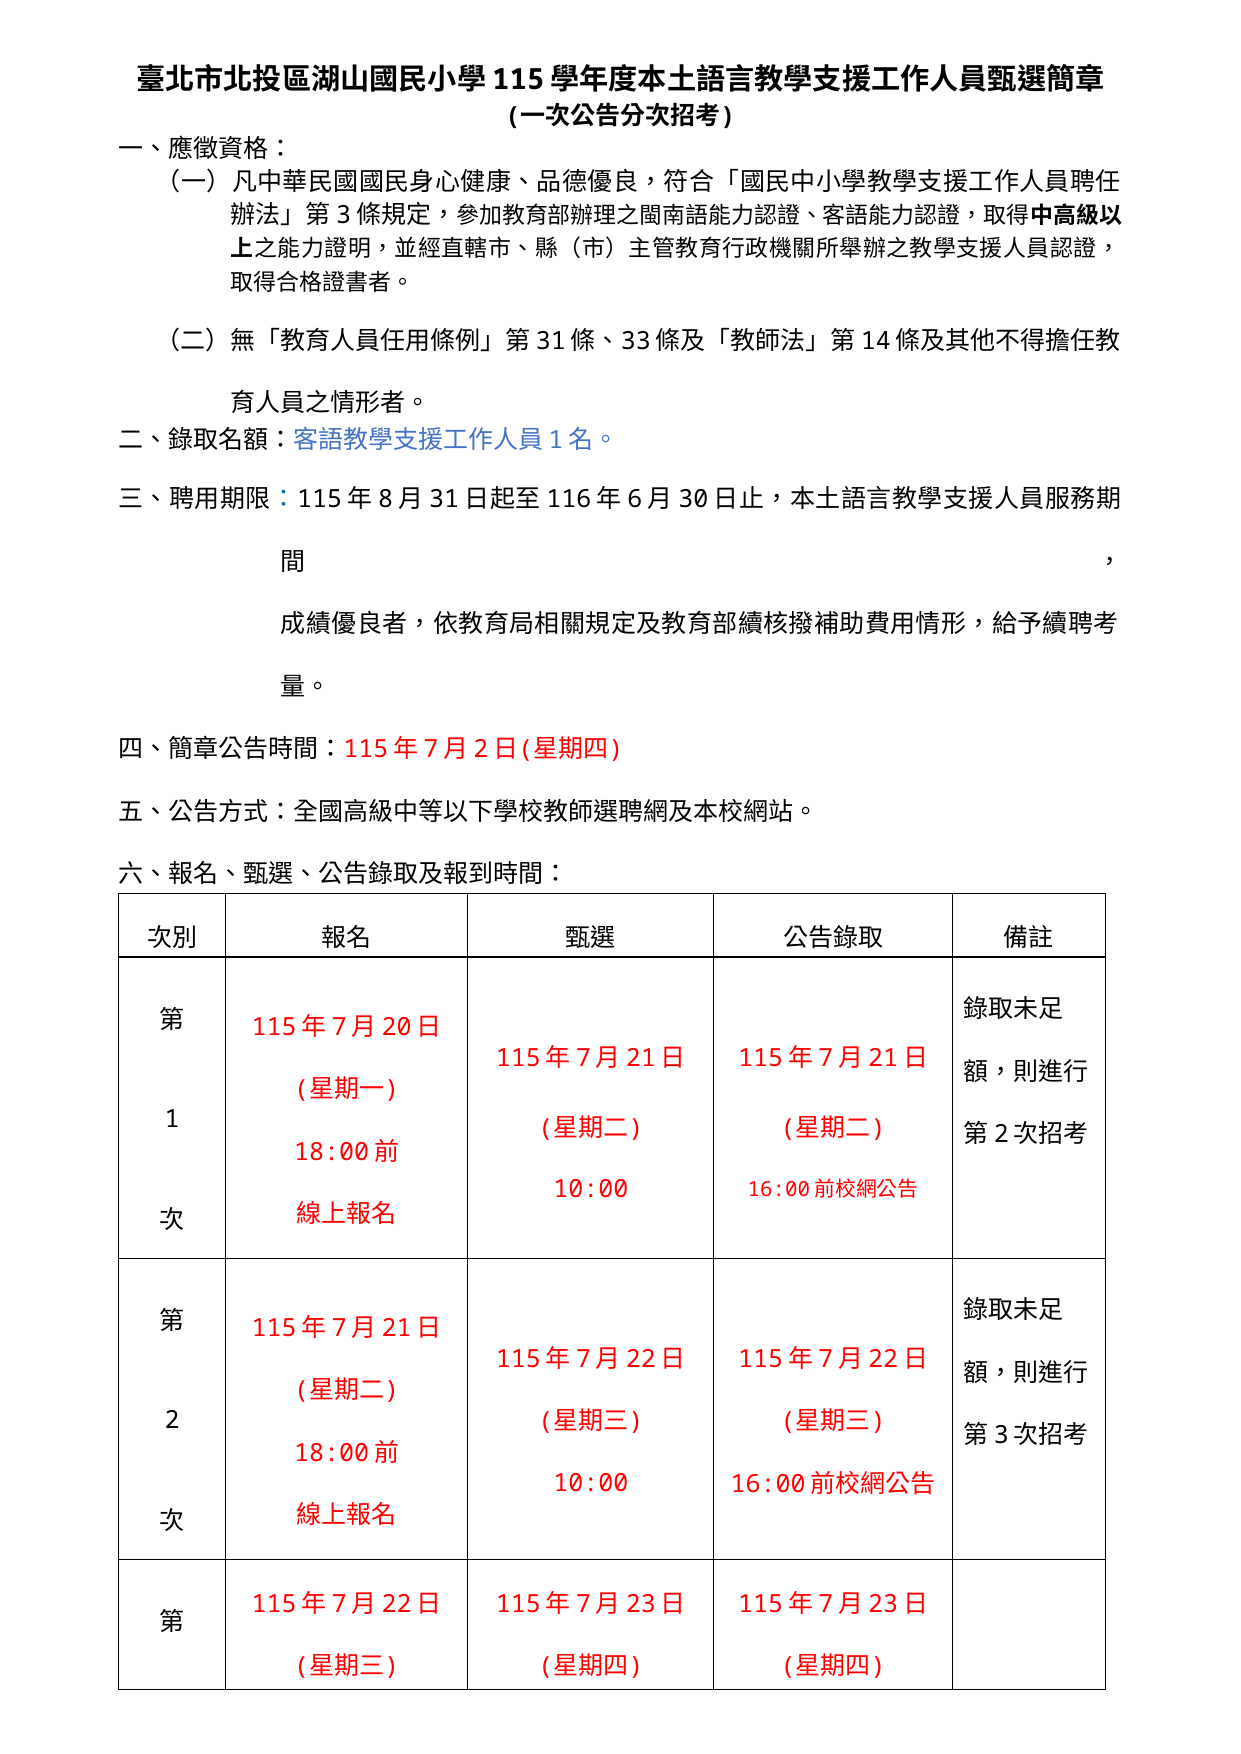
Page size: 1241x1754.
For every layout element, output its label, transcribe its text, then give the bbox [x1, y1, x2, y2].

table_cell 115年7月20日 (星期一) 18:00前 線上報名 [226, 958, 467, 1257]
table_cell 115年7月21日 (星期二) 18:00前 線上報名 [226, 1259, 467, 1558]
text 五、公告方式：全國高級中等以下學校教師選聘網及本校網站。 [118, 767, 1122, 830]
text 二、錄取名額：客語教學支援工作人員1名。 [118, 422, 1122, 455]
text (一次公告分次招考) [118, 96, 1122, 132]
table_cell 115年7月22日 (星期三) 16:00前校網公告 [714, 1259, 952, 1558]
text 四、簡章公告時間：115年7月2日(星期四) [118, 705, 1122, 767]
table_cell 錄取未足額，則進行第2次招考 [953, 958, 1105, 1257]
text （二）無「教育人員任用條例」第31條、33條及「教師法」第14條及其他不得擔任教育人員之情形者。 [156, 297, 1122, 422]
table_cell [953, 1560, 1105, 1688]
table_cell 第 1 次 [119, 958, 225, 1257]
table_header 公告錄取 [714, 894, 952, 956]
table_cell 115年7月23日 (星期四) [714, 1560, 952, 1688]
text 臺北市北投區湖山國民小學115學年度本土語言教學支援工作人員甄選簡章 [118, 64, 1122, 96]
table_cell 第 2 次 [119, 1259, 225, 1558]
table_cell 第 [119, 1560, 225, 1688]
table_header 次別 [119, 894, 225, 956]
table_header 備註 [953, 894, 1105, 956]
table_header 甄選 [468, 894, 713, 956]
table_cell 115年7月21日 (星期二) 16:00前校網公告 [714, 958, 952, 1257]
text （一）凡中華民國國民身心健康、品德優良，符合「國民中小學教學支援工作人員聘任辦法」第3條規定，參加教育部辦理之閩南語能力認證、客語能力認證，取得中高級以上之能力證明，並經直轄市、縣（市）主管教育行政機關所舉辦之教學支援人員認證，取得合格證書者。 [156, 163, 1122, 297]
text 一、應徵資格： [118, 132, 1122, 163]
text 六、報名、甄選、公告錄取及報到時間： [118, 830, 1122, 892]
table_cell 錄取未足額，則進行第3次招考 [953, 1259, 1105, 1558]
text 三、聘用期限：115年8月31日起至116年6月30日止，本土語言教學支援人員服務期間， 成績優良者，依教育局相關規定及教育部續核撥補助費用情形，給予續聘考量。 [118, 455, 1122, 705]
table_cell 115年7月23日 (星期四) [468, 1560, 713, 1688]
table_header 報名 [226, 894, 467, 956]
table_cell 115年7月22日 (星期三) [226, 1560, 467, 1688]
table_cell 115年7月22日 (星期三) 10:00 [468, 1259, 713, 1558]
table_cell 115年7月21日 (星期二) 10:00 [468, 958, 713, 1257]
